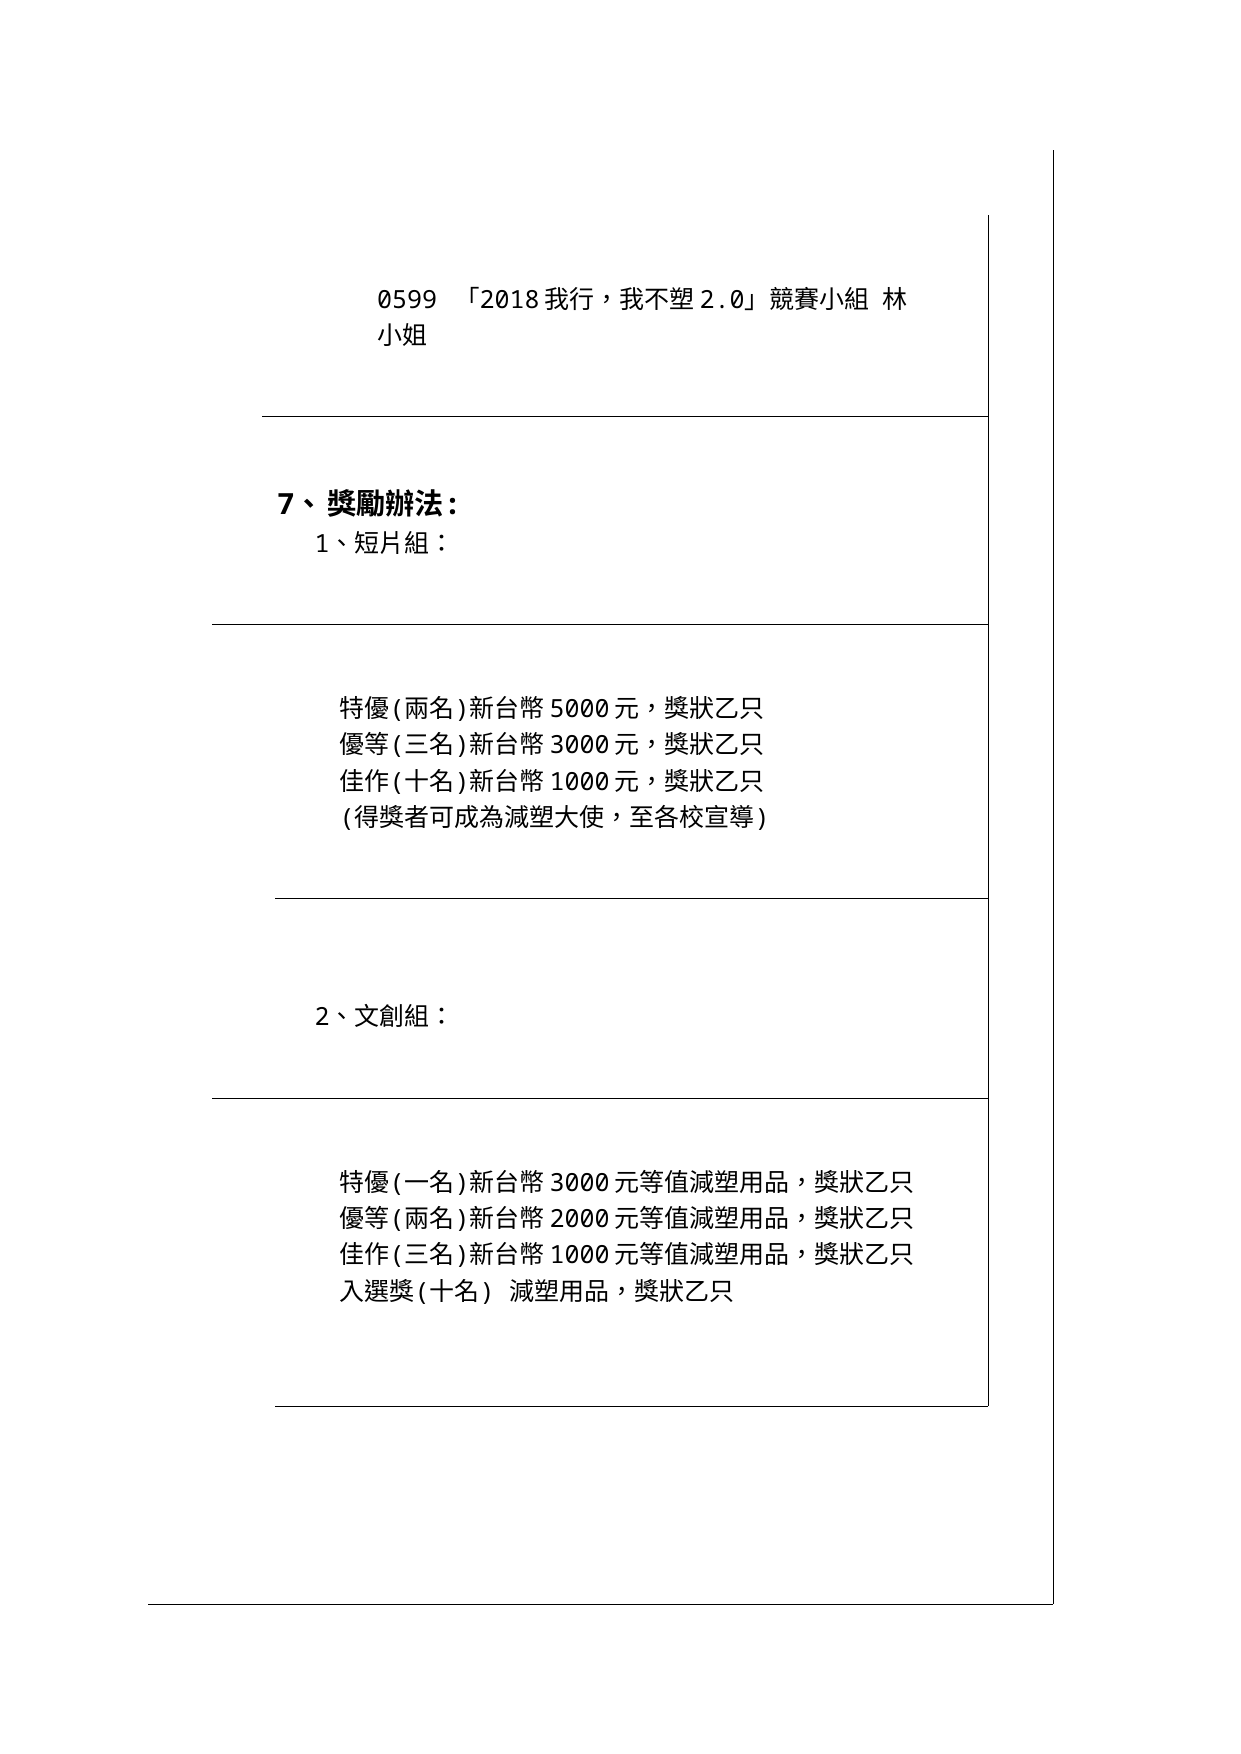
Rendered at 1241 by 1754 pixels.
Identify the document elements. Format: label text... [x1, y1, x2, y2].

text 入選獎(十名) 減塑用品，獎狀乙只 [275, 1271, 988, 1307]
text 優等(兩名)新台幣2000元等值減塑用品，獎狀乙只 [275, 1198, 988, 1235]
text 佳作(十名)新台幣1000元，獎狀乙只 [275, 761, 988, 797]
list 短片組： [212, 523, 988, 624]
list 0599 ｢2018我行，我不塑2.0｣ 競賽小組 林小姐 [262, 214, 988, 416]
list 獎勵辦法: [212, 416, 988, 523]
text 佳作(三名)新台幣1000元等值減塑用品，獎狀乙只 [275, 1235, 988, 1271]
text 優等(三名)新台幣3000元，獎狀乙只 [275, 725, 988, 761]
text (得獎者可成為減塑大使，至各校宣導) [275, 797, 988, 898]
text 特優(一名)新台幣3000元等值減塑用品，獎狀乙只 [275, 1098, 988, 1198]
list 文創組： [212, 997, 988, 1098]
text 特優(兩名)新台幣5000元，獎狀乙只 [275, 624, 988, 725]
